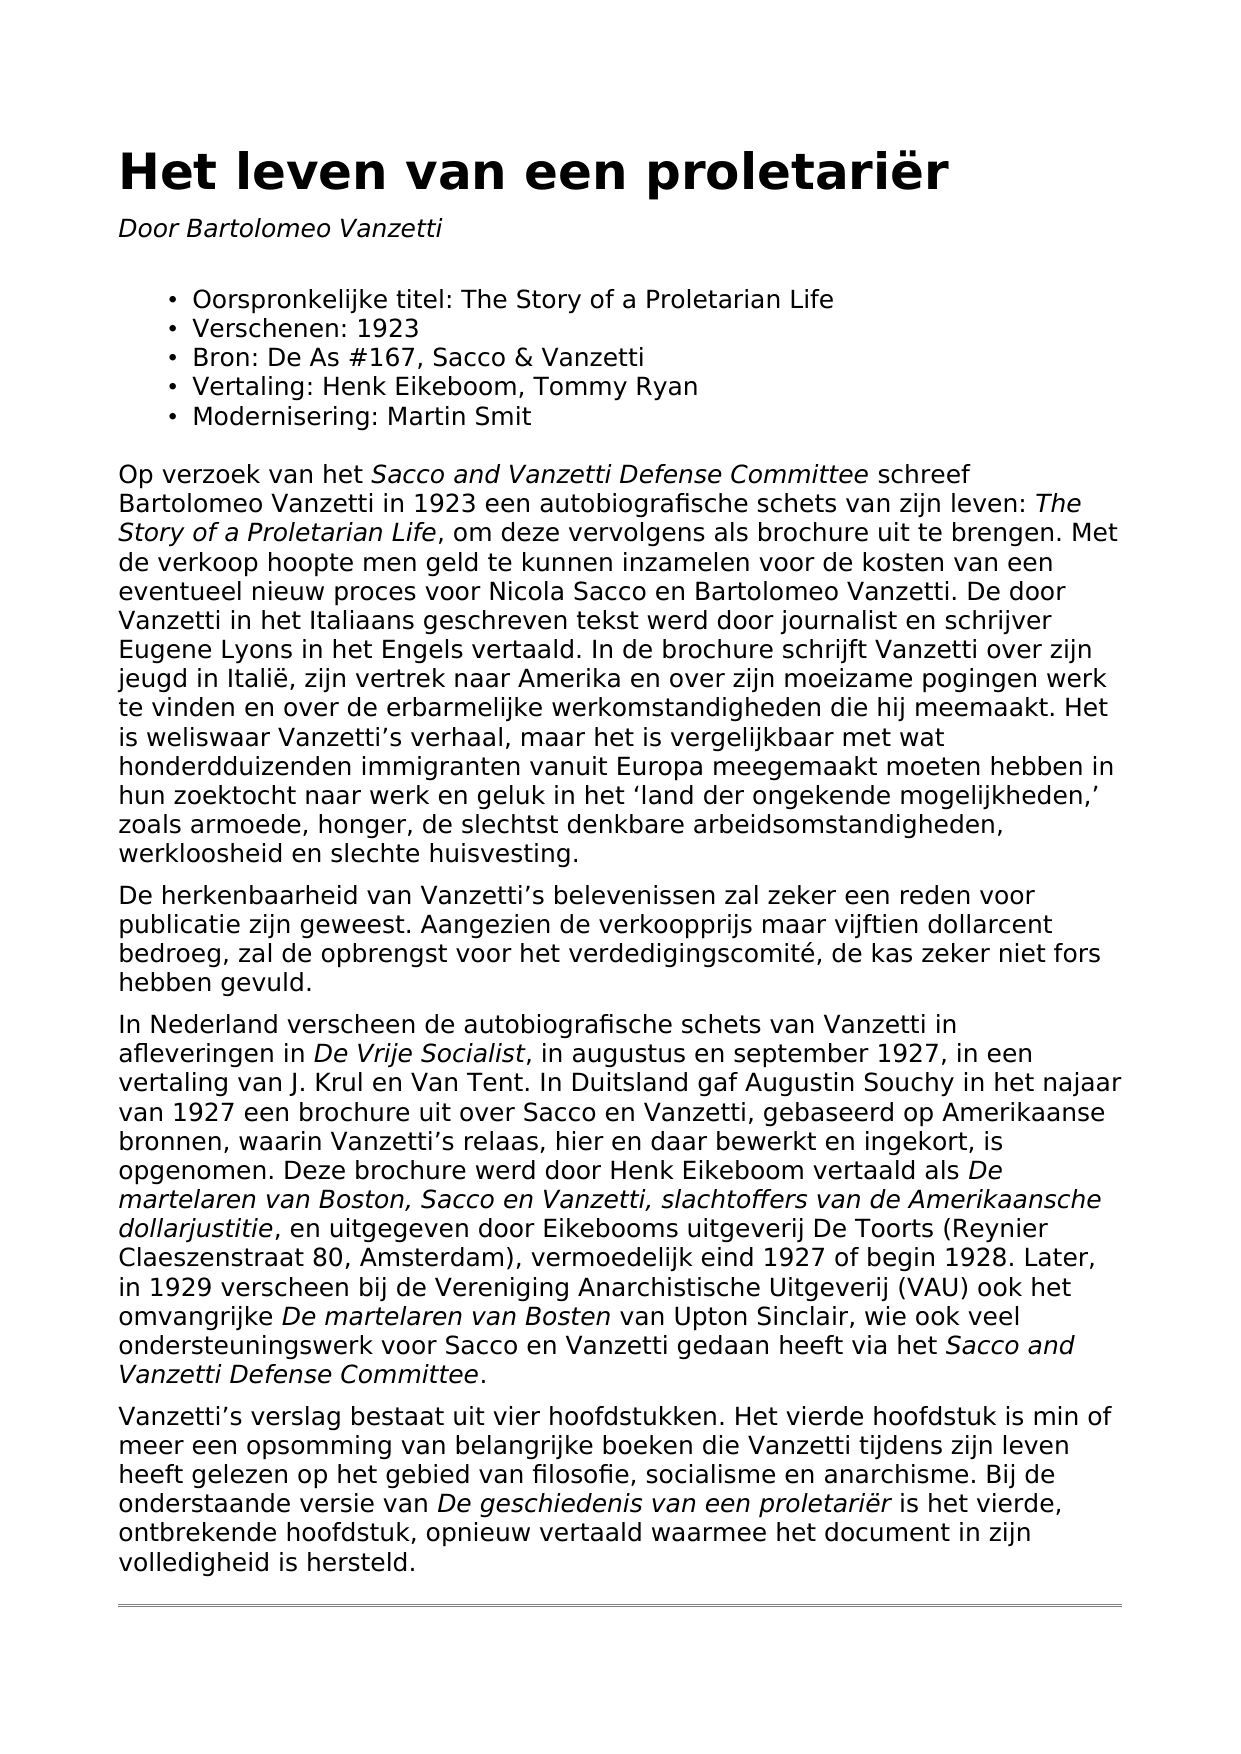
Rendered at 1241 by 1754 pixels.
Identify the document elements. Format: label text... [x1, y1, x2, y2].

text De herkenbaarheid van Vanzetti’s belevenissen zal zeker een reden voor publicatie zijn geweest. Aangezien de verkoopprijs maar vijftien dollarcent bedroeg, zal de opbrengst voor het verdedigingscomité, de kas zeker niet fors hebben gevuld. [118, 881, 1122, 998]
text Vanzetti’s verslag bestaat uit vier hoofdstukken. Het vierde hoofdstuk is min of meer een opsomming van belangrijke boeken die Vanzetti tijdens zijn leven heeft gelezen op het gebied van filosofie, socialisme en anarchisme. Bij de onderstaande versie van De geschiedenis van een proletariër is het vierde, ontbrekende hoofdstuk, opnieuw vertaald waarmee het document in zijn volledigheid is hersteld. [118, 1402, 1122, 1577]
list Verschenen: 1923 [177, 314, 1122, 343]
text Door Bartolomeo Vanzetti [118, 214, 1122, 243]
list Vertaling: Henk Eikeboom, Tommy Ryan [177, 372, 1122, 402]
list Bron: De As #167, Sacco & Vanzetti [177, 343, 1122, 372]
subtitle Het leven van een proletariër [118, 143, 1122, 201]
text In Nederland verscheen de autobiografische schets van Vanzetti in afleveringen in De Vrije Socialist, in augustus en september 1927, in een vertaling van J. Krul en Van Tent. In Duitsland gaf Augustin Souchy in het najaar van 1927 een brochure uit over Sacco en Vanzetti, gebaseerd op Amerikaanse bronnen, waarin Vanzetti’s relaas, hier en daar bewerkt en ingekort, is opgenomen. Deze brochure werd door Henk Eikeboom vertaald als De martelaren van Boston, Sacco en Vanzetti, slachtoffers van de Amerikaansche dollarjustitie, en uitgegeven door Eikebooms uitgeverij De Toorts (Reynier Claeszenstraat 80, Amsterdam), vermoedelijk eind 1927 of begin 1928. Later, in 1929 verscheen bij de Vereniging Anarchistische Uitgeverij (VAU) ook het omvangrijke De martelaren van Bosten van Upton Sinclair, wie ook veel ondersteuningswerk voor Sacco en Vanzetti gedaan heeft via het Sacco and Vanzetti Defense Committee. [118, 1010, 1122, 1389]
list Oorspronkelijke titel: The Story of a Proletarian Life [177, 285, 1122, 314]
text Op verzoek van het Sacco and Vanzetti Defense Committee schreef Bartolomeo Vanzetti in 1923 een autobiografische schets van zijn leven: The Story of a Proletarian Life, om deze vervolgens als brochure uit te brengen. Met de verkoop hoopte men geld te kunnen inzamelen voor de kosten van een eventueel nieuw proces voor Nicola Sacco en Bartolomeo Vanzetti. De door Vanzetti in het Italiaans geschreven tekst werd door journalist en schrijver Eugene Lyons in het Engels vertaald. In de brochure schrijft Vanzetti over zijn jeugd in Italië, zijn vertrek naar Amerika en over zijn moeizame pogingen werk te vinden en over de erbarmelijke werkomstandigheden die hij meemaakt. Het is weliswaar Vanzetti’s verhaal, maar het is vergelijkbaar met wat honderdduizenden immigranten vanuit Europa meegemaakt moeten hebben in hun zoektocht naar werk en geluk in het ‘land der ongekende mogelijkheden,’ zoals armoede, honger, de slechtst denkbare arbeidsomstandigheden, werkloosheid en slechte huisvesting. [118, 460, 1122, 869]
list Modernisering: Martin Smit [177, 402, 1122, 431]
